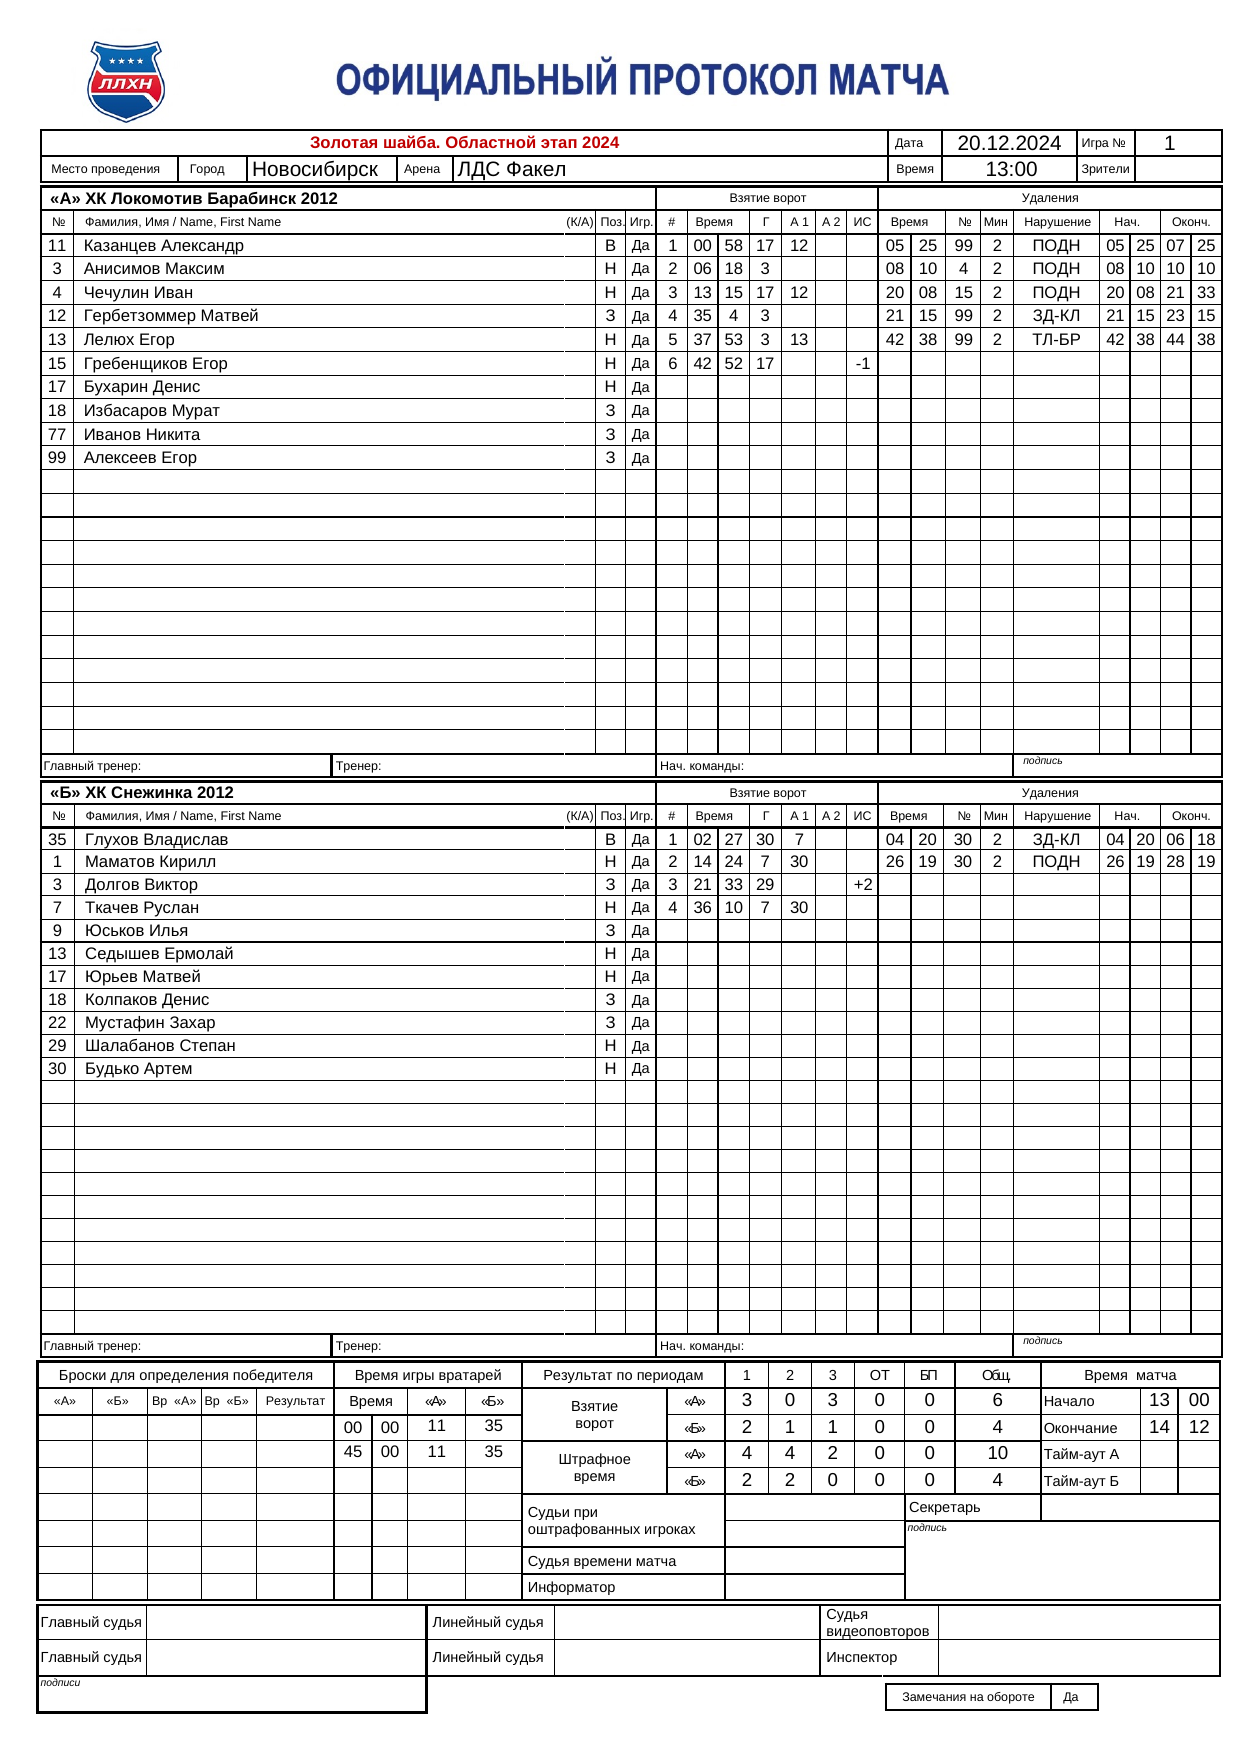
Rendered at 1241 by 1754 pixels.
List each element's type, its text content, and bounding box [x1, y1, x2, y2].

table_cell [688, 1242, 717, 1264]
table_cell [74, 730, 564, 753]
table_cell [1131, 1104, 1160, 1126]
table_cell 15 [719, 281, 749, 303]
table_cell [981, 1150, 1013, 1172]
table_cell 12 [1179, 1415, 1219, 1440]
table_cell [257, 1468, 333, 1493]
table_cell [981, 399, 1013, 422]
table_cell [1192, 707, 1221, 729]
table_cell [879, 874, 910, 895]
table_cell [782, 1173, 815, 1195]
table_cell [626, 470, 655, 493]
table_cell [42, 1219, 74, 1241]
table_cell Н [596, 352, 625, 374]
table_cell [912, 1127, 943, 1149]
table_cell [847, 850, 877, 872]
table_cell [1131, 399, 1160, 422]
table_cell [944, 1173, 980, 1195]
table_cell [750, 1288, 781, 1310]
table_cell [42, 730, 73, 753]
table_cell [1192, 352, 1221, 374]
table_cell [626, 518, 655, 540]
table_cell 2 [657, 850, 687, 872]
table_cell [946, 565, 980, 587]
table_cell [373, 1521, 407, 1546]
table_cell [719, 588, 749, 611]
table_cell [879, 352, 910, 374]
table_cell [1192, 494, 1221, 516]
table_cell [1100, 1242, 1129, 1264]
table_cell [750, 683, 781, 706]
table_cell Н [596, 896, 625, 918]
table_cell [816, 943, 846, 964]
table_cell [626, 565, 655, 587]
table_cell [688, 636, 717, 658]
table_cell [257, 1494, 333, 1520]
table_cell [912, 541, 945, 564]
table_cell [626, 1196, 655, 1218]
table_header Взятие ворот [657, 188, 877, 209]
table_cell Поз. [596, 211, 625, 233]
table_cell [944, 920, 980, 941]
table_cell [782, 989, 815, 1011]
table_cell [912, 896, 943, 918]
table_cell [981, 636, 1013, 658]
table_cell [1100, 423, 1129, 445]
table_cell [816, 1219, 846, 1241]
table_cell [626, 730, 655, 753]
table_cell [782, 612, 815, 634]
table_cell Да [626, 281, 655, 303]
table_cell [981, 659, 1013, 682]
table_cell [847, 257, 877, 280]
table_cell [1192, 896, 1221, 918]
table_cell [719, 541, 749, 564]
table_cell [816, 423, 846, 445]
table_cell [75, 1081, 564, 1103]
table_cell [626, 1081, 655, 1103]
table_cell [1131, 446, 1160, 469]
table_cell ПОДН [1014, 281, 1099, 303]
table_cell ИС [847, 805, 877, 826]
table_cell Оконч. [1161, 805, 1221, 826]
table_cell [879, 1127, 910, 1149]
table_cell [879, 518, 910, 540]
table_cell [74, 541, 564, 564]
table_cell [1161, 494, 1190, 516]
table_cell 2 [981, 257, 1013, 280]
table_cell Секретарь [906, 1495, 1040, 1520]
table_cell [1192, 1081, 1221, 1103]
table_cell [912, 730, 945, 753]
table_cell [408, 1521, 465, 1546]
table_cell [596, 518, 625, 540]
table_cell [719, 1196, 749, 1218]
table_cell [847, 896, 877, 918]
table_cell ЗД-КЛ [1014, 829, 1099, 849]
table_cell Н [596, 1035, 625, 1057]
table_cell Главный судья [39, 1640, 146, 1675]
table_cell [1100, 730, 1129, 753]
table_cell 0 [855, 1468, 904, 1493]
table_cell [1100, 896, 1129, 918]
table_cell [981, 730, 1013, 753]
table_cell [816, 1265, 846, 1287]
table_cell 13 [688, 281, 717, 303]
table_cell [912, 399, 945, 422]
table_cell 99 [946, 305, 980, 327]
table_cell 17 [750, 281, 781, 303]
table_cell [981, 683, 1013, 706]
table_cell [816, 612, 846, 634]
table_cell [1131, 659, 1160, 682]
table_cell [782, 565, 815, 587]
table_cell [782, 707, 815, 729]
table_cell [657, 446, 687, 469]
table_cell [1100, 352, 1129, 374]
table_cell [565, 1173, 595, 1195]
table_cell [1131, 1150, 1160, 1172]
table_cell [1131, 518, 1160, 540]
table_cell [1100, 659, 1129, 682]
table_header «Б» ХК Снежинка 2012 [42, 783, 655, 803]
table_cell [782, 943, 815, 964]
table_cell 13 [42, 328, 73, 351]
table_cell [42, 1127, 74, 1149]
table_cell 05 [879, 235, 910, 256]
table_cell [42, 659, 73, 682]
table_cell [946, 636, 980, 658]
table_cell [847, 305, 877, 327]
table_cell [1100, 920, 1129, 941]
table_cell [750, 966, 781, 987]
table_cell [946, 470, 980, 493]
table_cell 2 [981, 281, 1013, 303]
table_cell [981, 423, 1013, 445]
table_cell 9 [42, 920, 74, 941]
table_cell [981, 1219, 1013, 1241]
table_cell [1192, 636, 1221, 658]
table_cell З [596, 399, 625, 422]
table_cell [626, 494, 655, 516]
table_cell 38 [1131, 328, 1160, 351]
table_cell [1161, 1288, 1190, 1310]
table_cell [688, 1150, 717, 1172]
table_cell [688, 423, 717, 445]
table_cell Окончание [1042, 1415, 1140, 1440]
table_cell [565, 1150, 595, 1172]
table_cell Да [626, 850, 655, 872]
table_cell [657, 636, 687, 658]
table_cell Шалабанов Степан [75, 1035, 564, 1057]
table_cell [719, 1288, 749, 1310]
table_cell [565, 281, 595, 303]
table_cell [816, 966, 846, 987]
table_cell +2 [847, 874, 877, 895]
table_cell 4 [657, 896, 687, 918]
table_cell Да [626, 423, 655, 445]
table_cell 33 [719, 874, 749, 895]
table_cell [148, 1574, 201, 1599]
table_cell 0 [769, 1389, 811, 1413]
table_cell [42, 494, 73, 516]
table_cell [981, 1058, 1013, 1079]
table_cell [42, 612, 73, 634]
table_cell [1100, 1288, 1129, 1310]
table_cell [565, 659, 595, 682]
table_cell [1014, 1173, 1099, 1195]
table_cell Главный судья [39, 1606, 146, 1639]
table_cell З [596, 423, 625, 445]
table_cell [688, 494, 717, 516]
table_header ОТ [855, 1363, 904, 1387]
table_cell [847, 376, 877, 398]
table_cell [847, 1288, 877, 1310]
table_cell [565, 636, 595, 658]
table_cell [555, 1640, 819, 1675]
table_cell [944, 1288, 980, 1310]
table_cell [750, 943, 781, 964]
table_cell З [596, 920, 625, 941]
table_cell Да [626, 966, 655, 987]
table_cell [879, 730, 910, 753]
table_cell Глухов Владислав [75, 829, 564, 849]
table_cell [912, 1173, 943, 1195]
table_cell [816, 1242, 846, 1264]
table_cell [782, 1058, 815, 1079]
table_cell [719, 1173, 749, 1195]
table_cell 38 [912, 328, 945, 351]
table_cell [565, 1288, 595, 1310]
table_cell [782, 494, 815, 516]
table_cell А 2 [816, 805, 846, 826]
table_cell 0 [855, 1442, 904, 1467]
table_cell [1161, 1035, 1190, 1057]
table_cell № [944, 805, 980, 826]
table_cell [657, 1311, 687, 1333]
table_cell [148, 1441, 201, 1467]
table_cell [847, 281, 877, 303]
table_cell [75, 1242, 564, 1264]
table_cell [565, 518, 595, 540]
table_cell [1161, 1196, 1190, 1218]
table_cell [912, 1311, 943, 1333]
table_cell Гербетзоммер Матвей [74, 305, 564, 327]
table_cell [1161, 1127, 1190, 1149]
table_cell 17 [750, 352, 781, 374]
table_cell [1192, 1058, 1221, 1079]
table_cell [879, 470, 910, 493]
table_cell Время [889, 157, 941, 181]
table_cell [93, 1494, 147, 1520]
table_header 2 [769, 1363, 811, 1387]
table_cell [912, 636, 945, 658]
table_cell [816, 1058, 846, 1079]
table_cell [688, 659, 717, 682]
table_cell [202, 1494, 256, 1520]
table_cell Долгов Виктор [75, 874, 564, 895]
table_cell 18 [1192, 829, 1221, 849]
table_cell [944, 1081, 980, 1103]
table_cell № [946, 211, 980, 233]
table_header 20.12.2024 [943, 131, 1076, 155]
table_cell [879, 966, 910, 987]
table_cell Судьи при оштрафованных игроках [523, 1495, 724, 1546]
table_cell 17 [42, 376, 73, 398]
table_cell 52 [719, 352, 749, 374]
table_cell 25 [1131, 235, 1160, 256]
table_cell [750, 1150, 781, 1172]
table_cell [816, 1104, 846, 1126]
table_cell [816, 850, 846, 872]
table_cell [1131, 1196, 1160, 1218]
table_cell [981, 989, 1013, 1011]
table_cell [879, 896, 910, 918]
table_cell З [596, 1012, 625, 1033]
table_cell [719, 399, 749, 422]
table_cell 06 [1161, 829, 1190, 849]
table_cell [879, 1150, 910, 1172]
table_cell [981, 470, 1013, 493]
table_cell 18 [719, 257, 749, 280]
table_cell [596, 636, 625, 658]
table_cell [408, 1468, 465, 1493]
table_header БП [905, 1363, 954, 1387]
table_cell «А» [39, 1389, 92, 1413]
table_cell (К/А) [565, 805, 595, 826]
table_cell [719, 1104, 749, 1126]
table_cell [688, 518, 717, 540]
table_cell Время [879, 805, 943, 826]
table_cell [946, 376, 980, 398]
table_cell [816, 281, 846, 303]
table_cell [39, 1521, 92, 1546]
table_cell 0 [905, 1389, 954, 1413]
table_cell [1100, 399, 1129, 422]
table_cell [565, 707, 595, 729]
table_cell [1014, 683, 1099, 706]
table_cell [912, 446, 945, 469]
table_cell [879, 494, 910, 516]
table_cell [1192, 1265, 1221, 1287]
table_cell [93, 1468, 147, 1493]
table_cell Игр. [626, 211, 655, 233]
table_cell [688, 920, 717, 941]
table_cell [1100, 683, 1129, 706]
table_cell [847, 636, 877, 658]
table_cell [782, 541, 815, 564]
table_cell 13 [782, 328, 815, 351]
table_cell 08 [1131, 281, 1160, 303]
table_cell [74, 588, 564, 611]
table_cell 15 [946, 281, 980, 303]
table_cell [626, 1127, 655, 1149]
table_cell [42, 1173, 74, 1195]
table_cell [782, 1311, 815, 1333]
table_cell [688, 1219, 717, 1241]
table_cell [1161, 1311, 1190, 1333]
table_cell [565, 1081, 595, 1103]
table_cell [816, 565, 846, 587]
table_cell [657, 1219, 687, 1241]
table_cell 53 [719, 328, 749, 351]
table_cell [1161, 352, 1190, 374]
table_cell [782, 874, 815, 895]
table_cell [939, 1640, 1219, 1675]
table_cell [946, 683, 980, 706]
table_cell [750, 1265, 781, 1287]
table_cell [847, 1012, 877, 1033]
table_cell [688, 943, 717, 964]
table_cell № [42, 211, 73, 233]
table_cell [912, 1219, 943, 1241]
table_cell Лелюх Егор [74, 328, 564, 351]
table_cell [912, 989, 943, 1011]
table_cell [1014, 1035, 1099, 1057]
table_cell [912, 1081, 943, 1103]
table_cell 13 [42, 943, 74, 964]
table_cell [565, 1012, 595, 1033]
table_cell [1192, 518, 1221, 540]
table_cell [626, 636, 655, 658]
table_cell [1014, 565, 1099, 587]
table_cell [1100, 446, 1129, 469]
table_cell Время [879, 211, 945, 233]
table_cell [847, 235, 877, 256]
table_cell [596, 707, 625, 729]
table_cell 15 [1192, 305, 1221, 327]
table_cell Мустафин Захар [75, 1012, 564, 1033]
table_cell 22 [42, 1012, 74, 1033]
table_cell [719, 1127, 749, 1149]
table_cell [981, 588, 1013, 611]
table_header 1 [1136, 131, 1221, 155]
table_cell ЛДС Факел [454, 157, 887, 181]
table_cell [981, 518, 1013, 540]
table_cell [1192, 541, 1221, 564]
table_cell подпись [906, 1522, 1219, 1599]
table_cell [466, 1574, 521, 1599]
table_cell [847, 1242, 877, 1264]
table_cell [555, 1606, 819, 1639]
table_cell [688, 1104, 717, 1126]
table_cell 42 [879, 328, 910, 351]
table_cell [257, 1441, 333, 1467]
table_cell [1131, 1081, 1160, 1103]
table_cell [1161, 874, 1190, 895]
table_cell [750, 588, 781, 611]
table_cell [1014, 588, 1099, 611]
table_cell [1192, 683, 1221, 706]
table_cell [1161, 920, 1190, 941]
table_cell [912, 588, 945, 611]
table_cell [42, 1265, 74, 1287]
table_cell [148, 1521, 201, 1546]
table_cell [879, 446, 910, 469]
table_cell [657, 565, 687, 587]
table_cell 29 [42, 1035, 74, 1057]
table_cell [565, 1058, 595, 1079]
table_cell [42, 1196, 74, 1218]
table_cell 7 [750, 850, 781, 872]
table_header Замечания на обороте [887, 1685, 1050, 1709]
table_cell [1100, 1058, 1129, 1079]
table_cell [626, 588, 655, 611]
table_cell [946, 423, 980, 445]
table_cell 1 [769, 1415, 811, 1440]
table_cell А 2 [816, 211, 846, 233]
table_cell [565, 966, 595, 987]
table_cell 99 [946, 235, 980, 256]
table_cell [688, 612, 717, 634]
table_cell [944, 1242, 980, 1264]
table_cell [946, 612, 980, 634]
table_cell 19 [1131, 850, 1160, 872]
table_cell 2 [657, 257, 687, 280]
table_cell [1014, 1219, 1099, 1241]
table_cell [879, 1196, 910, 1218]
table_cell [1014, 874, 1099, 895]
table_cell [750, 399, 781, 422]
table_cell [782, 470, 815, 493]
table_cell [74, 612, 564, 634]
table_cell [1131, 989, 1160, 1011]
table_cell [879, 399, 910, 422]
table_cell 25 [1192, 235, 1221, 256]
table_cell [565, 612, 595, 634]
table_cell 99 [946, 328, 980, 351]
table_cell [466, 1547, 521, 1573]
table_cell [879, 989, 910, 1011]
table_cell [257, 1416, 333, 1440]
table_cell [657, 659, 687, 682]
table_cell [335, 1547, 371, 1573]
table_cell З [596, 446, 625, 469]
table_cell [847, 1196, 877, 1218]
table_cell [726, 1548, 904, 1573]
table_cell [944, 1058, 980, 1079]
table_cell 2 [981, 235, 1013, 256]
table_cell Мин [981, 211, 1013, 233]
table_cell [596, 1242, 625, 1264]
table_cell 2 [981, 850, 1013, 872]
table_cell Нарушение [1014, 805, 1099, 826]
table_cell [944, 1012, 980, 1033]
table_cell [1100, 966, 1129, 987]
table_cell [912, 659, 945, 682]
table_cell [1131, 730, 1160, 753]
table_cell 00 [1179, 1389, 1219, 1413]
table_cell 99 [42, 446, 73, 469]
table_cell [1192, 1127, 1221, 1149]
table_cell [847, 920, 877, 941]
table_cell [148, 1468, 201, 1493]
table_cell [816, 1012, 846, 1033]
table_cell [750, 636, 781, 658]
table_cell [565, 565, 595, 587]
table_cell [596, 588, 625, 611]
table_cell [93, 1547, 147, 1573]
table_cell [657, 1242, 687, 1264]
table_cell Вр «А» [148, 1389, 201, 1413]
table_cell [981, 896, 1013, 918]
table_cell [1131, 1127, 1160, 1149]
table_cell [42, 518, 73, 540]
table_cell 06 [688, 257, 717, 280]
table_cell [688, 1196, 717, 1218]
table_cell [750, 1012, 781, 1033]
table_cell [1161, 446, 1190, 469]
table_cell 00 [335, 1416, 371, 1440]
table_cell [879, 1058, 910, 1079]
table_cell [565, 399, 595, 422]
table_cell 33 [1192, 281, 1221, 303]
table_cell [750, 1173, 781, 1195]
table_cell [688, 446, 717, 469]
table_cell [719, 683, 749, 706]
table_cell [147, 1606, 425, 1639]
table_cell [1100, 1173, 1129, 1195]
table_cell [847, 1173, 877, 1195]
table_cell [847, 1081, 877, 1103]
table_cell [408, 1494, 465, 1520]
table_cell [879, 943, 910, 964]
table_cell [1131, 943, 1160, 964]
table_cell [879, 920, 910, 941]
table_cell [879, 1219, 910, 1241]
table_cell В [596, 829, 625, 849]
table_cell [879, 1265, 910, 1287]
table_cell [847, 683, 877, 706]
table_cell [981, 943, 1013, 964]
table_cell [688, 683, 717, 706]
table_cell [596, 1288, 625, 1310]
table_cell [688, 588, 717, 611]
table_cell [596, 1081, 625, 1103]
table_cell [981, 1104, 1013, 1126]
table_cell [1100, 565, 1129, 587]
table_cell [75, 1173, 564, 1195]
table_cell [1131, 541, 1160, 564]
table_cell 21 [1161, 281, 1190, 303]
table_cell [1161, 470, 1190, 493]
table_cell [912, 470, 945, 493]
table_cell [1100, 989, 1129, 1011]
table_cell [750, 707, 781, 729]
table_cell [1014, 659, 1099, 682]
table_cell [42, 1311, 74, 1333]
table_cell [981, 1196, 1013, 1218]
table_cell [816, 541, 846, 564]
table_cell 26 [879, 850, 910, 872]
table_header 1 [726, 1363, 768, 1387]
table_cell [466, 1521, 521, 1546]
table_cell [75, 1196, 564, 1218]
table_cell [565, 423, 595, 445]
table_cell Анисимов Максим [74, 257, 564, 280]
table_cell 0 [855, 1389, 904, 1413]
table_cell Результат [257, 1389, 333, 1413]
table_cell [688, 1081, 717, 1103]
table_cell [782, 636, 815, 658]
table_cell [1161, 1104, 1190, 1126]
table_cell [148, 1416, 201, 1440]
table_cell [883, 1677, 1220, 1681]
table_cell [750, 541, 781, 564]
table_cell [1131, 494, 1160, 516]
table_cell [688, 989, 717, 1011]
table_cell 20 [912, 829, 943, 849]
table_cell [596, 565, 625, 587]
table_cell [657, 494, 687, 516]
table_cell [565, 683, 595, 706]
table_cell Фамилия, Имя / Name, First Name [74, 211, 565, 233]
table_cell [816, 446, 846, 469]
table_cell [42, 565, 73, 587]
table_cell [1014, 494, 1099, 516]
table_cell [879, 541, 910, 564]
table_cell Линейный судья [428, 1606, 554, 1639]
table_cell [944, 1127, 980, 1149]
table_cell Казанцев Александр [74, 235, 564, 256]
table_cell 02 [688, 829, 717, 849]
table_cell 13 [1141, 1389, 1177, 1413]
table_cell [719, 1035, 749, 1057]
table_cell [847, 1219, 877, 1241]
table_cell подписи [39, 1677, 425, 1711]
table_cell Да [626, 257, 655, 280]
table_cell [1192, 1012, 1221, 1033]
table_cell [1192, 966, 1221, 987]
table_cell Взятие ворот [523, 1389, 666, 1440]
table_cell [816, 399, 846, 422]
table_cell [719, 1081, 749, 1103]
table_cell № [42, 805, 74, 826]
table_cell [847, 494, 877, 516]
table_cell [1131, 470, 1160, 493]
table_cell [596, 1127, 625, 1149]
table_cell [1014, 446, 1099, 469]
table_cell [912, 1196, 943, 1218]
table_cell [335, 1521, 371, 1546]
table_cell [946, 399, 980, 422]
table_cell [1161, 966, 1190, 987]
table_cell 45 [335, 1441, 371, 1467]
table_cell [750, 1035, 781, 1057]
table_header Время игры вратарей [335, 1363, 521, 1387]
table_cell [75, 1288, 564, 1310]
table_cell Время [335, 1389, 407, 1413]
table_cell [981, 1288, 1013, 1310]
table_cell [565, 470, 595, 493]
table_cell [657, 966, 687, 987]
table_cell [1014, 541, 1099, 564]
table_cell 19 [1192, 850, 1221, 872]
table_cell 11 [408, 1441, 465, 1467]
table_cell [912, 920, 943, 941]
table_cell [1141, 1441, 1177, 1467]
table_cell Бухарин Денис [74, 376, 564, 398]
table_cell Н [596, 328, 625, 351]
table_cell [565, 305, 595, 327]
table_cell 35 [466, 1416, 521, 1440]
table_cell [74, 518, 564, 540]
table_cell [944, 1196, 980, 1218]
table_cell 04 [1100, 829, 1129, 849]
table_cell [981, 920, 1013, 941]
table_cell [565, 1242, 595, 1264]
table_cell [657, 943, 687, 964]
table_cell Вр «Б» [202, 1389, 256, 1413]
table_cell [74, 707, 564, 729]
table_cell [565, 1219, 595, 1241]
table_cell [1099, 1682, 1220, 1711]
table_cell [42, 1104, 74, 1126]
table_cell [408, 1574, 465, 1599]
picture [5, 28, 1179, 129]
table_cell Н [596, 281, 625, 303]
table_cell 18 [42, 399, 73, 422]
table_cell [1014, 1150, 1099, 1172]
table_cell [939, 1606, 1219, 1639]
table_cell [1192, 659, 1221, 682]
table_cell Нач. [1100, 805, 1160, 826]
table_cell [39, 1547, 92, 1573]
table_cell Да [626, 896, 655, 918]
table_cell Да [626, 1035, 655, 1057]
table_cell [782, 1081, 815, 1103]
table_cell Нач. команды: [657, 755, 1012, 776]
table_cell [148, 1494, 201, 1520]
table_cell [657, 541, 687, 564]
table_cell 1 [812, 1415, 854, 1440]
table_cell подпись [1014, 755, 1221, 776]
table_cell 2 [812, 1442, 854, 1467]
table_cell [847, 1104, 877, 1126]
table_cell [782, 399, 815, 422]
table_cell [816, 829, 846, 849]
table_cell 15 [42, 352, 73, 374]
table_cell 1 [42, 850, 74, 872]
table_cell 10 [912, 257, 945, 280]
table_cell [39, 1574, 92, 1599]
table_cell [42, 1288, 74, 1310]
table_cell Судья видеоповторов [821, 1606, 938, 1639]
table_cell [565, 446, 595, 469]
table_cell [1100, 1219, 1129, 1241]
table_cell 0 [855, 1415, 904, 1440]
table_cell [847, 989, 877, 1011]
table_cell [816, 328, 846, 351]
table_cell [719, 446, 749, 469]
table_cell [596, 470, 625, 493]
table_cell # [657, 211, 687, 233]
table_cell [816, 305, 846, 327]
table_cell [1161, 399, 1190, 422]
table_cell [879, 1288, 910, 1310]
table_cell [1161, 518, 1190, 540]
table_cell [1192, 612, 1221, 634]
table_cell [74, 683, 564, 706]
table_cell [596, 659, 625, 682]
table_cell 3 [42, 257, 73, 280]
table_cell 35 [466, 1441, 521, 1467]
table_cell [1161, 541, 1190, 564]
table_cell [847, 1265, 877, 1287]
table_cell [1014, 352, 1099, 374]
table_cell Тренер: [333, 755, 655, 776]
table_cell [782, 1265, 815, 1287]
table_cell [912, 1288, 943, 1310]
table_cell [912, 1104, 943, 1126]
table_cell [1100, 1265, 1129, 1287]
table_cell подпись [1014, 1335, 1221, 1356]
table_cell [912, 494, 945, 516]
table_cell [1192, 1242, 1221, 1264]
table_header Игра № [1078, 131, 1134, 155]
table_cell [879, 1104, 910, 1126]
table_cell Нарушение [1014, 211, 1099, 233]
table_cell [596, 1150, 625, 1172]
table_cell [565, 989, 595, 1011]
table_cell 4 [719, 305, 749, 327]
table_cell [981, 494, 1013, 516]
table_cell [981, 874, 1013, 895]
table_cell [782, 730, 815, 753]
table_cell [596, 494, 625, 516]
table_cell [719, 470, 749, 493]
table_cell 4 [657, 305, 687, 327]
table_cell [1100, 541, 1129, 564]
table_cell [42, 1081, 74, 1103]
table_cell [93, 1441, 147, 1467]
table_cell [42, 541, 73, 564]
table_cell 77 [42, 423, 73, 445]
table_cell [688, 1265, 717, 1287]
table_cell Да [626, 305, 655, 327]
table_cell [202, 1521, 256, 1546]
table_cell [1100, 943, 1129, 964]
table_cell 08 [912, 281, 945, 303]
table_cell [912, 612, 945, 634]
table_cell [1161, 1150, 1190, 1172]
table_cell [596, 1311, 625, 1333]
table_cell Место проведения [42, 157, 177, 181]
table_cell [719, 565, 749, 587]
table_cell Мин [981, 805, 1013, 826]
table_cell [1014, 1127, 1099, 1149]
table_cell [782, 1104, 815, 1126]
table_cell [719, 1265, 749, 1287]
table_cell [750, 565, 781, 587]
table_cell 4 [726, 1442, 768, 1467]
table_cell [782, 423, 815, 445]
table_cell 15 [1131, 305, 1160, 327]
table_cell [879, 1311, 910, 1333]
table_cell Чечулин Иван [74, 281, 564, 303]
table_cell [847, 829, 877, 849]
table_cell [1014, 1288, 1099, 1310]
table_cell [782, 446, 815, 469]
table_cell Начало [1042, 1389, 1140, 1413]
table_cell [782, 376, 815, 398]
table_cell [657, 1150, 687, 1172]
table_cell [981, 1081, 1013, 1103]
table_cell [944, 966, 980, 987]
table_cell Г [750, 805, 781, 826]
table_cell 20 [1100, 281, 1129, 303]
table_cell [816, 1288, 846, 1310]
table_cell [750, 730, 781, 753]
table_cell [719, 1058, 749, 1079]
table_cell [816, 730, 846, 753]
table_cell 12 [42, 305, 73, 327]
table_cell Н [596, 376, 625, 398]
table_cell [335, 1574, 371, 1599]
table_cell [1014, 989, 1099, 1011]
table_cell [1100, 494, 1129, 516]
table_cell [1131, 1311, 1160, 1333]
table_cell ТЛ-БР [1014, 328, 1099, 351]
table_cell Арена [398, 157, 452, 181]
table_cell [946, 518, 980, 540]
table_cell ПОДН [1014, 850, 1099, 872]
table_cell 08 [1100, 257, 1129, 280]
table_cell 3 [750, 305, 781, 327]
table_cell [944, 874, 980, 895]
table_cell [726, 1495, 904, 1520]
table_cell [816, 707, 846, 729]
table_cell [257, 1547, 333, 1573]
table_cell [466, 1494, 521, 1520]
table_cell [912, 1265, 943, 1287]
table_cell [202, 1574, 256, 1599]
table_cell [1136, 157, 1221, 181]
table_cell [626, 1219, 655, 1241]
table_cell [75, 1311, 564, 1333]
table_cell [147, 1640, 425, 1675]
table_cell 20 [1131, 829, 1160, 849]
table_cell [1014, 1104, 1099, 1126]
table_cell [782, 257, 815, 280]
table_cell [816, 470, 846, 493]
table_cell [688, 399, 717, 422]
table_cell [1192, 376, 1221, 398]
table_cell [750, 659, 781, 682]
table_cell Зрители [1078, 157, 1134, 181]
table_cell [1192, 1035, 1221, 1057]
table_cell [1100, 588, 1129, 611]
table_cell [782, 1150, 815, 1172]
table_cell [946, 659, 980, 682]
table_cell 3 [657, 874, 687, 895]
table_cell 10 [956, 1442, 1040, 1467]
table_cell [944, 1104, 980, 1126]
table_cell [1161, 1173, 1190, 1195]
table_cell [750, 1311, 781, 1333]
table_cell [565, 1311, 595, 1333]
table_cell 07 [1161, 235, 1190, 256]
table_cell [816, 518, 846, 540]
table_cell «Б» [93, 1389, 147, 1413]
table_cell [373, 1494, 407, 1520]
table_cell [657, 920, 687, 941]
table_cell [912, 1150, 943, 1172]
table_cell Штрафное время [523, 1442, 666, 1493]
table_cell [1014, 612, 1099, 634]
table_cell [816, 636, 846, 658]
table_cell 17 [750, 235, 781, 256]
table_cell 21 [688, 874, 717, 895]
table_cell [847, 328, 877, 351]
table_cell 35 [688, 305, 717, 327]
table_cell [657, 423, 687, 445]
table_cell 35 [42, 829, 74, 849]
table_cell ИС [847, 211, 877, 233]
table_cell [257, 1521, 333, 1546]
table_cell [1014, 707, 1099, 729]
table_cell [1014, 966, 1099, 987]
table_cell [565, 352, 595, 374]
table_cell [1131, 683, 1160, 706]
table_cell [1014, 1265, 1099, 1287]
table_cell [1131, 1012, 1160, 1033]
table_cell [750, 1058, 781, 1079]
table_cell 20 [879, 281, 910, 303]
table_cell [879, 707, 910, 729]
table_cell [42, 588, 73, 611]
table_cell [657, 730, 687, 753]
table_cell [688, 1288, 717, 1310]
table_cell Юрьев Матвей [75, 966, 564, 987]
table_cell [688, 966, 717, 987]
table_cell [74, 659, 564, 682]
table_cell [42, 470, 73, 493]
table_cell [626, 707, 655, 729]
table_cell 30 [750, 829, 781, 849]
table_cell [1014, 1081, 1099, 1103]
table_cell [1014, 896, 1099, 918]
table_cell [946, 730, 980, 753]
table_cell 30 [782, 896, 815, 918]
table_cell [626, 1242, 655, 1264]
table_cell [912, 376, 945, 398]
table_cell [782, 352, 815, 374]
table_cell [657, 1104, 687, 1126]
table_cell [981, 1012, 1013, 1033]
table_cell Нач. команды: [657, 1335, 1012, 1356]
table_cell Н [596, 257, 625, 280]
table_cell 30 [944, 850, 980, 872]
table_cell «Б» [668, 1415, 724, 1440]
table_cell [1131, 376, 1160, 398]
table_cell [1014, 1242, 1099, 1264]
table_cell [816, 896, 846, 918]
table_cell [816, 683, 846, 706]
table_cell 3 [726, 1389, 768, 1413]
table_cell [39, 1468, 92, 1493]
table_cell [782, 518, 815, 540]
table_cell «А» [668, 1442, 724, 1467]
table_cell [1100, 1012, 1129, 1033]
table_cell [688, 565, 717, 587]
table_cell [912, 1035, 943, 1057]
table_header Да [1052, 1685, 1097, 1709]
table_cell [93, 1416, 147, 1440]
table_cell [944, 896, 980, 918]
table_cell [944, 989, 980, 1011]
table_cell 24 [719, 850, 749, 872]
table_cell Да [626, 446, 655, 469]
table_cell [1014, 423, 1099, 445]
table_cell [782, 1127, 815, 1149]
table_cell [75, 1150, 564, 1172]
table_cell [879, 376, 910, 398]
table_cell [1192, 1104, 1221, 1126]
table_cell [847, 1035, 877, 1057]
table_cell [657, 470, 687, 493]
table_cell [879, 423, 910, 445]
table_cell 0 [905, 1442, 954, 1467]
table_cell [1100, 1104, 1129, 1126]
table_cell [1014, 943, 1099, 964]
table_cell [42, 707, 73, 729]
table_cell [42, 1150, 74, 1172]
table_cell [944, 1311, 980, 1333]
table_cell [565, 920, 595, 941]
table_cell 14 [1141, 1415, 1177, 1440]
table_cell [879, 683, 910, 706]
table_cell 14 [688, 850, 717, 872]
table_cell [1161, 1081, 1190, 1103]
table_cell ПОДН [1014, 257, 1099, 280]
table_cell [782, 1196, 815, 1218]
table_cell [596, 1196, 625, 1218]
table_cell [1192, 588, 1221, 611]
table_cell [1161, 683, 1190, 706]
table_cell Оконч. [1161, 211, 1221, 233]
table_cell [1014, 470, 1099, 493]
table_cell [944, 1035, 980, 1057]
table_cell [1192, 943, 1221, 964]
table_cell [1161, 565, 1190, 587]
table_cell [1161, 1012, 1190, 1033]
table_cell 10 [1161, 257, 1190, 280]
table_cell [1014, 399, 1099, 422]
table_cell [847, 612, 877, 634]
table_cell [1100, 518, 1129, 540]
table_cell [74, 636, 564, 658]
table_cell «Б» [668, 1468, 724, 1493]
table_cell [816, 1035, 846, 1057]
table_cell [912, 943, 943, 964]
table_cell [719, 989, 749, 1011]
table_cell [1014, 376, 1099, 398]
table_header 3 [812, 1363, 854, 1387]
table_cell [847, 943, 877, 964]
table_cell [42, 636, 73, 658]
table_cell [912, 1012, 943, 1033]
table_cell [750, 423, 781, 445]
table_cell [719, 494, 749, 516]
table_cell [565, 730, 595, 753]
table_cell [1161, 943, 1190, 964]
table_cell [1192, 1288, 1221, 1310]
table_cell [626, 1104, 655, 1126]
table_cell 13:00 [943, 157, 1076, 181]
table_cell [1161, 1219, 1190, 1241]
table_cell [879, 659, 910, 682]
table_cell [1014, 1012, 1099, 1033]
table_cell 1 [657, 829, 687, 849]
table_cell 6 [657, 352, 687, 374]
table_cell 6 [956, 1389, 1040, 1413]
table_cell [1192, 989, 1221, 1011]
table_cell [879, 636, 910, 658]
table_cell [847, 1127, 877, 1149]
table_cell [912, 683, 945, 706]
table_cell [1192, 1219, 1221, 1241]
table_cell [1100, 1081, 1129, 1103]
table_cell [1179, 1441, 1219, 1467]
table_cell [1100, 376, 1129, 398]
table_cell [657, 1058, 687, 1079]
table_cell [1161, 707, 1190, 729]
table_cell [1014, 1196, 1099, 1218]
table_cell 12 [782, 235, 815, 256]
table_cell [719, 518, 749, 540]
table_cell [1100, 470, 1129, 493]
table_cell [719, 1150, 749, 1172]
table_cell [1161, 612, 1190, 634]
table_cell [202, 1416, 256, 1440]
table_cell [1131, 352, 1160, 374]
table_cell [657, 1081, 687, 1103]
table_cell [816, 1150, 846, 1172]
table_cell 28 [1161, 850, 1190, 872]
table_cell [750, 920, 781, 941]
table_cell 4 [769, 1442, 811, 1467]
table_cell [946, 494, 980, 516]
table_header Дата [889, 131, 941, 155]
table_cell 3 [657, 281, 687, 303]
table_cell Новосибирск [248, 157, 396, 181]
table_cell [1131, 612, 1160, 634]
table_cell [596, 1173, 625, 1195]
table_cell [847, 470, 877, 493]
table_header Золотая шайба. Областной этап 2024 [42, 131, 887, 155]
table_cell [1014, 518, 1099, 540]
table_cell [596, 1219, 625, 1241]
table_cell [981, 565, 1013, 587]
table_cell [596, 683, 625, 706]
table_cell 4 [42, 281, 73, 303]
table_cell 2 [726, 1468, 768, 1493]
table_cell [1100, 874, 1129, 895]
table_cell Гребенщиков Егор [74, 352, 564, 374]
table_cell [626, 1173, 655, 1195]
table_cell [1131, 896, 1160, 918]
table_cell [1161, 1242, 1190, 1264]
table_cell [719, 730, 749, 753]
table_cell [981, 1265, 1013, 1287]
table_cell [946, 352, 980, 374]
table_cell Время [688, 211, 749, 233]
table_cell [816, 920, 846, 941]
table_cell [688, 707, 717, 729]
table_cell 00 [688, 235, 717, 256]
table_cell Н [596, 1058, 625, 1079]
table_cell [847, 588, 877, 611]
table_cell [750, 518, 781, 540]
table_cell [981, 446, 1013, 469]
table_cell [596, 541, 625, 564]
table_cell [626, 541, 655, 564]
table_header Общ. [956, 1363, 1040, 1387]
table_cell [719, 1311, 749, 1333]
table_cell [626, 659, 655, 682]
table_cell Да [626, 328, 655, 351]
table_cell [981, 352, 1013, 374]
table_cell Будько Артем [75, 1058, 564, 1079]
table_cell [202, 1468, 256, 1493]
table_cell Поз. [596, 805, 625, 826]
table_cell [1131, 920, 1160, 941]
table_cell [565, 541, 595, 564]
table_cell [1161, 730, 1190, 753]
table_cell 30 [782, 850, 815, 872]
table_cell [373, 1547, 407, 1573]
table_cell [565, 235, 595, 256]
table_cell [944, 943, 980, 964]
table_cell Город [179, 157, 246, 181]
table_header Результат по периодам [523, 1363, 724, 1387]
table_cell Да [626, 943, 655, 964]
table_cell [74, 470, 564, 493]
table_cell [1161, 636, 1190, 658]
table_cell [1141, 1468, 1177, 1493]
table_cell [335, 1468, 371, 1493]
table_cell Седышев Ермолай [75, 943, 564, 964]
table_cell 0 [812, 1468, 854, 1493]
table_cell Колпаков Денис [75, 989, 564, 1011]
table_cell [565, 588, 595, 611]
table_cell 1 [657, 235, 687, 256]
table_cell 2 [726, 1415, 768, 1440]
table_cell [1179, 1468, 1219, 1493]
table_cell [1192, 730, 1221, 753]
table_cell 4 [946, 257, 980, 280]
table_cell [816, 1196, 846, 1218]
table_cell [719, 707, 749, 729]
table_cell [1131, 1058, 1160, 1079]
table_cell [1131, 1265, 1160, 1287]
table_cell [42, 1242, 74, 1264]
table_cell 2 [981, 328, 1013, 351]
table_cell [719, 612, 749, 634]
table_cell «А» [408, 1389, 465, 1413]
table_cell [39, 1416, 92, 1440]
table_cell 30 [944, 829, 980, 849]
table_header Удаления [879, 188, 1221, 209]
table_cell [1192, 446, 1221, 469]
table_cell Н [596, 943, 625, 964]
table_cell 04 [879, 829, 910, 849]
table_cell Да [626, 399, 655, 422]
table_cell 3 [750, 257, 781, 280]
table_cell 21 [1100, 305, 1129, 327]
table_cell [726, 1521, 904, 1546]
table_cell [1100, 1035, 1129, 1057]
table_cell [816, 376, 846, 398]
table_cell [981, 376, 1013, 398]
table_cell [1100, 636, 1129, 658]
table_cell [879, 1081, 910, 1103]
table_cell [75, 1219, 564, 1241]
table_cell [1131, 966, 1160, 987]
table_cell [1131, 1242, 1160, 1264]
table_cell 7 [750, 896, 781, 918]
table_cell [816, 874, 846, 895]
table_cell [1100, 1311, 1129, 1333]
table_cell [847, 730, 877, 753]
table_cell [1192, 1196, 1221, 1218]
table_cell [1131, 1173, 1160, 1195]
table_cell [565, 257, 595, 280]
table_cell [816, 1311, 846, 1333]
table_cell [847, 518, 877, 540]
table_cell [1100, 1150, 1129, 1172]
table_cell [688, 1058, 717, 1079]
table_cell [1100, 707, 1129, 729]
table_cell [688, 730, 717, 753]
table_cell [466, 1468, 521, 1493]
table_cell [782, 1242, 815, 1264]
table_cell [1014, 920, 1099, 941]
table_cell [879, 588, 910, 611]
table_cell Г [750, 211, 781, 233]
table_cell [657, 1173, 687, 1195]
table_cell [782, 683, 815, 706]
table_cell З [596, 989, 625, 1011]
table_cell Н [596, 850, 625, 872]
table_cell [719, 423, 749, 445]
table_cell [816, 588, 846, 611]
table_cell Тайм-аут Б [1042, 1468, 1140, 1493]
table_cell [74, 494, 564, 516]
table_cell 11 [42, 235, 73, 256]
table_cell [565, 874, 595, 895]
table_cell [1192, 470, 1221, 493]
table_cell 42 [1100, 328, 1129, 351]
table_cell [750, 612, 781, 634]
table_cell З [596, 874, 625, 895]
table_cell 58 [719, 235, 749, 256]
table_cell [981, 1311, 1013, 1333]
table_cell [657, 1035, 687, 1057]
table_cell [719, 659, 749, 682]
table_cell Инспектор [821, 1640, 938, 1675]
table_cell Да [626, 376, 655, 398]
table_cell [565, 1104, 595, 1126]
table_cell [981, 1242, 1013, 1264]
table_cell [657, 989, 687, 1011]
table_cell [782, 1012, 815, 1033]
table_cell [946, 588, 980, 611]
table_cell Алексеев Егор [74, 446, 564, 469]
table_cell [981, 1035, 1013, 1057]
table_cell [373, 1468, 407, 1493]
table_cell [1192, 399, 1221, 422]
table_cell [39, 1441, 92, 1467]
table_cell [1131, 588, 1160, 611]
table_cell [847, 659, 877, 682]
table_cell [912, 518, 945, 540]
table_cell [657, 1288, 687, 1310]
table_cell 21 [879, 305, 910, 327]
table_cell [912, 707, 945, 729]
table_cell [750, 1081, 781, 1103]
table_cell [626, 1265, 655, 1287]
table_cell [1014, 730, 1099, 753]
table_cell [1192, 1311, 1221, 1333]
table_cell «Б » [466, 1389, 521, 1413]
table_cell [879, 1242, 910, 1264]
table_cell [565, 1035, 595, 1057]
table_cell [847, 1150, 877, 1172]
table_cell 17 [42, 966, 74, 987]
table_cell Главный тренер: [42, 755, 330, 776]
table_cell [726, 1575, 904, 1599]
table_cell [1192, 423, 1221, 445]
table_cell [565, 1196, 595, 1218]
table_cell -1 [847, 352, 877, 374]
table_cell «А» [668, 1389, 724, 1413]
table_cell 7 [42, 896, 74, 918]
table_cell [657, 1196, 687, 1218]
table_cell [750, 446, 781, 469]
table_cell Н [596, 966, 625, 987]
table_cell [565, 376, 595, 398]
table_cell [946, 541, 980, 564]
table_cell [816, 257, 846, 280]
table_cell [981, 612, 1013, 634]
table_cell 23 [1161, 305, 1190, 327]
table_cell [816, 494, 846, 516]
table_cell [944, 1150, 980, 1172]
table_cell Да [626, 989, 655, 1011]
table_cell 26 [1100, 850, 1129, 872]
table_cell [565, 896, 595, 918]
table_cell [626, 1311, 655, 1333]
table_cell 37 [688, 328, 717, 351]
table_cell [657, 1127, 687, 1149]
table_cell [626, 1288, 655, 1310]
table_cell Юськов Илья [75, 920, 564, 941]
table_cell [847, 707, 877, 729]
table_cell 44 [1161, 328, 1190, 351]
table_cell (К/А) [565, 211, 595, 233]
table_cell [1161, 659, 1190, 682]
table_cell # [657, 805, 687, 826]
table_cell [565, 494, 595, 516]
table_cell [688, 1173, 717, 1195]
table_cell 27 [719, 829, 749, 849]
table_cell [912, 966, 943, 987]
table_cell [202, 1441, 256, 1467]
table_cell [202, 1547, 256, 1573]
table_cell [750, 989, 781, 1011]
table_cell 25 [912, 235, 945, 256]
table_cell 30 [42, 1058, 74, 1079]
table_cell Игр. [626, 805, 655, 826]
table_cell 19 [912, 850, 943, 872]
table_cell 10 [1192, 257, 1221, 280]
table_cell 00 [373, 1441, 407, 1467]
table_cell [879, 565, 910, 587]
table_cell [596, 612, 625, 634]
table_cell [750, 1219, 781, 1241]
table_cell [657, 1265, 687, 1287]
table_cell [688, 1035, 717, 1057]
table_cell Да [626, 874, 655, 895]
table_cell [1014, 1311, 1099, 1333]
table_cell [257, 1574, 333, 1599]
table_cell [719, 376, 749, 398]
table_cell [373, 1574, 407, 1599]
table_cell [1014, 636, 1099, 658]
table_cell [782, 920, 815, 941]
table_cell 11 [408, 1416, 465, 1440]
table_cell 2 [981, 305, 1013, 327]
table_header Взятие ворот [657, 783, 877, 803]
table_cell 18 [42, 989, 74, 1011]
table_cell [782, 659, 815, 682]
table_cell 15 [912, 305, 945, 327]
table_cell [750, 1127, 781, 1149]
table_cell [1192, 565, 1221, 587]
table_cell [750, 470, 781, 493]
table_cell [946, 707, 980, 729]
table_cell [912, 1242, 943, 1264]
table_cell 4 [956, 1468, 1040, 1493]
table_cell [879, 1173, 910, 1195]
table_cell [1161, 588, 1190, 611]
table_cell [981, 966, 1013, 987]
table_cell [1192, 874, 1221, 895]
table_cell [719, 966, 749, 987]
table_cell [1192, 920, 1221, 941]
table_cell [688, 1311, 717, 1333]
table_cell Да [626, 1012, 655, 1033]
table_cell [847, 446, 877, 469]
table_cell [782, 1288, 815, 1310]
table_cell 00 [373, 1416, 407, 1440]
table_cell 2 [981, 829, 1013, 849]
table_cell [719, 1012, 749, 1033]
table_cell [565, 1265, 595, 1287]
table_cell З [596, 305, 625, 327]
table_cell [879, 1035, 910, 1057]
table_cell Маматов Кирилл [75, 850, 564, 872]
table_header Время матча [1042, 1363, 1219, 1387]
table_cell [1161, 1265, 1190, 1287]
table_cell [42, 683, 73, 706]
table_cell [75, 1265, 564, 1287]
table_cell Да [626, 920, 655, 941]
table_cell [782, 1219, 815, 1241]
table_cell [596, 1265, 625, 1287]
table_cell [1192, 1150, 1221, 1172]
table_cell [912, 352, 945, 374]
table_cell 08 [879, 257, 910, 280]
table_cell Тренер: [333, 1335, 655, 1356]
table_cell [1161, 1058, 1190, 1079]
table_cell [565, 1127, 595, 1149]
table_cell [981, 1127, 1013, 1149]
table_cell [847, 1058, 877, 1079]
table_cell 10 [719, 896, 749, 918]
table_cell Линейный судья [428, 1640, 554, 1675]
table_cell 7 [782, 829, 815, 849]
table_cell [816, 235, 846, 256]
table_cell [657, 1012, 687, 1033]
table_cell 36 [688, 896, 717, 918]
table_cell [75, 1104, 564, 1126]
table_cell [1131, 1219, 1160, 1241]
table_cell [1014, 1058, 1099, 1079]
table_cell [816, 352, 846, 374]
table_cell [946, 446, 980, 469]
table_cell [1100, 1127, 1129, 1149]
table_cell [1161, 423, 1190, 445]
table_cell [657, 707, 687, 729]
table_cell [750, 376, 781, 398]
table_cell [408, 1547, 465, 1573]
table_header Броски для определения победителя [39, 1363, 333, 1387]
table_cell Ткачев Руслан [75, 896, 564, 918]
table_cell 05 [1100, 235, 1129, 256]
table_cell ЗД-КЛ [1014, 305, 1099, 327]
table_cell 3 [750, 328, 781, 351]
table_cell [719, 920, 749, 941]
table_header Удаления [879, 783, 1221, 803]
table_cell [816, 989, 846, 1011]
table_cell [847, 399, 877, 422]
table_cell [596, 1104, 625, 1126]
table_cell [816, 659, 846, 682]
table_cell А 1 [782, 805, 815, 826]
table_cell [657, 588, 687, 611]
table_cell [1131, 707, 1160, 729]
table_cell [1131, 565, 1160, 587]
table_cell [1131, 874, 1160, 895]
table_cell [912, 423, 945, 445]
table_cell 29 [750, 874, 781, 895]
table_cell [981, 541, 1013, 564]
table_cell А 1 [782, 211, 815, 233]
table_cell Иванов Никита [74, 423, 564, 445]
table_cell [688, 1012, 717, 1033]
table_cell [1100, 612, 1129, 634]
table_cell [565, 850, 595, 872]
table_cell [626, 683, 655, 706]
table_cell [719, 1242, 749, 1264]
table_cell 10 [1131, 257, 1160, 280]
table_cell [782, 305, 815, 327]
table_cell [879, 612, 910, 634]
table_cell [688, 470, 717, 493]
table_cell [626, 612, 655, 634]
table_cell Да [626, 829, 655, 849]
table_cell [1131, 1288, 1160, 1310]
table_cell [879, 1012, 910, 1033]
table_cell [1131, 636, 1160, 658]
table_cell [816, 1173, 846, 1195]
table_cell 5 [657, 328, 687, 351]
table_cell 38 [1192, 328, 1221, 351]
table_cell 3 [812, 1389, 854, 1413]
table_cell [782, 1035, 815, 1057]
table_cell [782, 966, 815, 987]
table_cell 4 [956, 1415, 1040, 1440]
table_cell [657, 612, 687, 634]
table_cell Да [626, 235, 655, 256]
table_cell [719, 636, 749, 658]
table_cell [750, 1104, 781, 1126]
table_cell 12 [782, 281, 815, 303]
table_cell 2 [769, 1468, 811, 1493]
table_cell Да [626, 352, 655, 374]
table_cell Информатор [523, 1575, 724, 1599]
table_cell [335, 1494, 371, 1520]
table_cell 0 [905, 1468, 954, 1493]
table_cell [148, 1547, 201, 1573]
table_cell [75, 1127, 564, 1149]
table_cell 0 [905, 1415, 954, 1440]
table_cell [1161, 896, 1190, 918]
table_cell [657, 399, 687, 422]
table_cell [93, 1521, 147, 1546]
table_cell [1100, 1196, 1129, 1218]
table_cell [74, 565, 564, 587]
table_cell [565, 943, 595, 964]
table_cell [912, 874, 943, 895]
table_cell [944, 1219, 980, 1241]
table_header «А» ХК Локомотив Барабинск 2012 [42, 188, 655, 209]
table_cell [1042, 1495, 1219, 1520]
table_cell ПОДН [1014, 235, 1099, 256]
table_cell 3 [42, 874, 74, 895]
table_cell Избасаров Мурат [74, 399, 564, 422]
table_cell [750, 1196, 781, 1218]
table_cell Время [688, 805, 749, 826]
table_cell [782, 588, 815, 611]
table_cell [688, 376, 717, 398]
table_cell [847, 541, 877, 564]
table_cell [657, 376, 687, 398]
table_cell [565, 328, 595, 351]
table_cell [1131, 1035, 1160, 1057]
table_cell [1161, 376, 1190, 398]
table_cell [1131, 423, 1160, 445]
table_cell [847, 565, 877, 587]
table_cell [750, 494, 781, 516]
table_cell 42 [688, 352, 717, 374]
table_cell [912, 1058, 943, 1079]
table_cell [912, 565, 945, 587]
table_cell [657, 518, 687, 540]
table_cell [816, 1081, 846, 1103]
table_cell Тайм-аут А [1042, 1441, 1140, 1467]
table_cell [981, 707, 1013, 729]
table_cell [816, 1127, 846, 1149]
table_cell [981, 1173, 1013, 1195]
table_cell [428, 1677, 882, 1711]
table_cell [657, 683, 687, 706]
table_cell [688, 1127, 717, 1149]
table_cell [847, 1311, 877, 1333]
table_cell [565, 829, 595, 849]
table_cell [626, 1150, 655, 1172]
table_cell [688, 541, 717, 564]
table_cell [750, 1242, 781, 1264]
table_cell Судья времени матча [523, 1548, 724, 1573]
table_cell [93, 1574, 147, 1599]
table_cell [1161, 989, 1190, 1011]
table_cell [39, 1494, 92, 1520]
table_cell В [596, 235, 625, 256]
table_cell Фамилия, Имя / Name, First Name [75, 805, 565, 826]
table_cell [596, 730, 625, 753]
table_cell [1192, 1173, 1221, 1195]
table_cell [847, 423, 877, 445]
table_cell [847, 966, 877, 987]
table_cell Главный тренер: [42, 1335, 330, 1356]
table_cell Да [626, 1058, 655, 1079]
table_cell [719, 1219, 749, 1241]
table_cell [719, 943, 749, 964]
table_cell Нач. [1100, 211, 1160, 233]
table_cell [944, 1265, 980, 1287]
